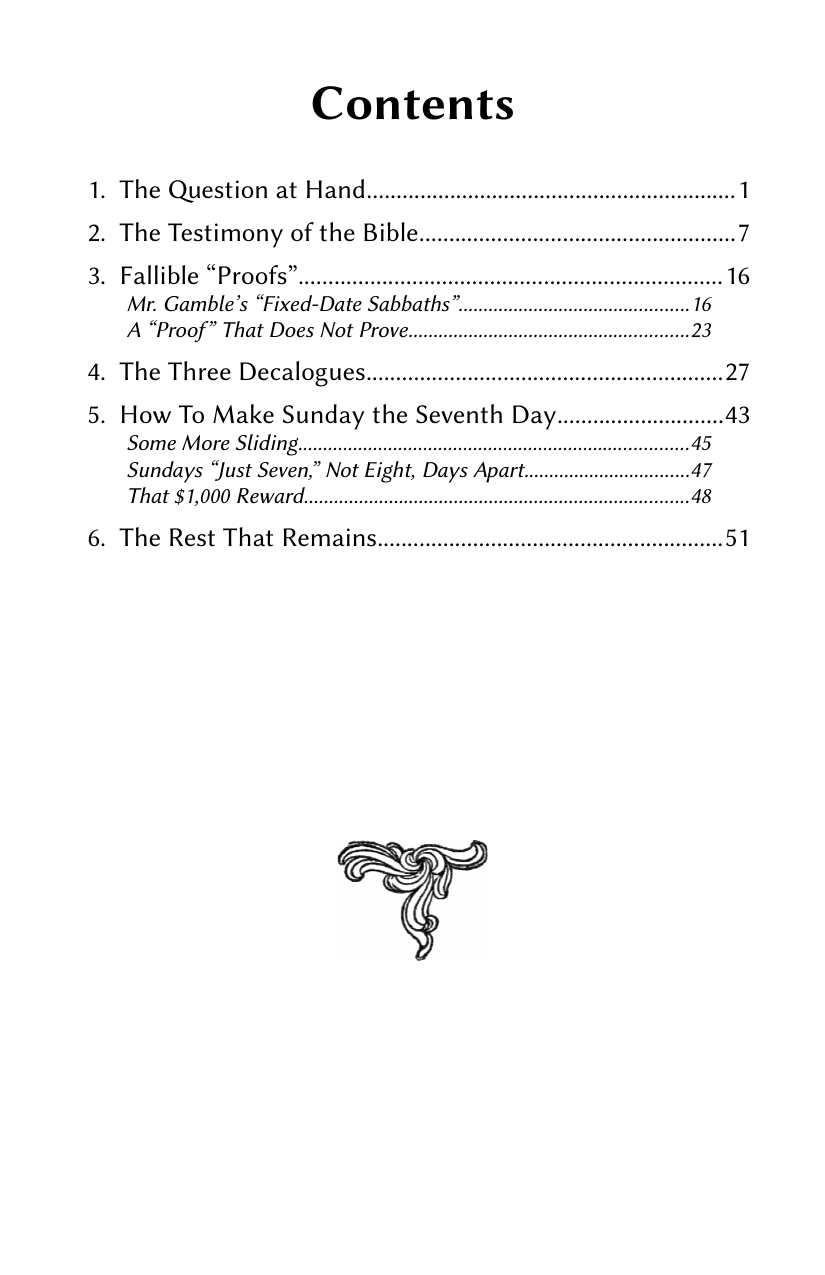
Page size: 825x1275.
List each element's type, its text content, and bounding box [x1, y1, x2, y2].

title Contents [75, 75, 750, 132]
list The Three Decalogues 27 [112, 356, 750, 387]
list Fallible “Proofs” 16 [112, 260, 750, 291]
list The Testimony of the Bible 7 [112, 217, 750, 248]
list The Question at Hand 1 [112, 174, 750, 205]
text Mr. Gamble’s “Fixed-Date Sabbaths” 16 [126, 291, 712, 317]
text Sundays “Just Seven,” Not Eight, Days Apart 47 [126, 457, 712, 483]
text That $1,000 Reward 48 [126, 483, 712, 509]
text A “Proof” That Does Not Prove 23 [126, 317, 712, 343]
list How To Make Sunday the Seventh Day 43 [112, 399, 750, 430]
picture [337, 840, 488, 961]
list The Rest That Remains 51 [112, 522, 750, 553]
text Some More Sliding 45 [126, 430, 712, 456]
